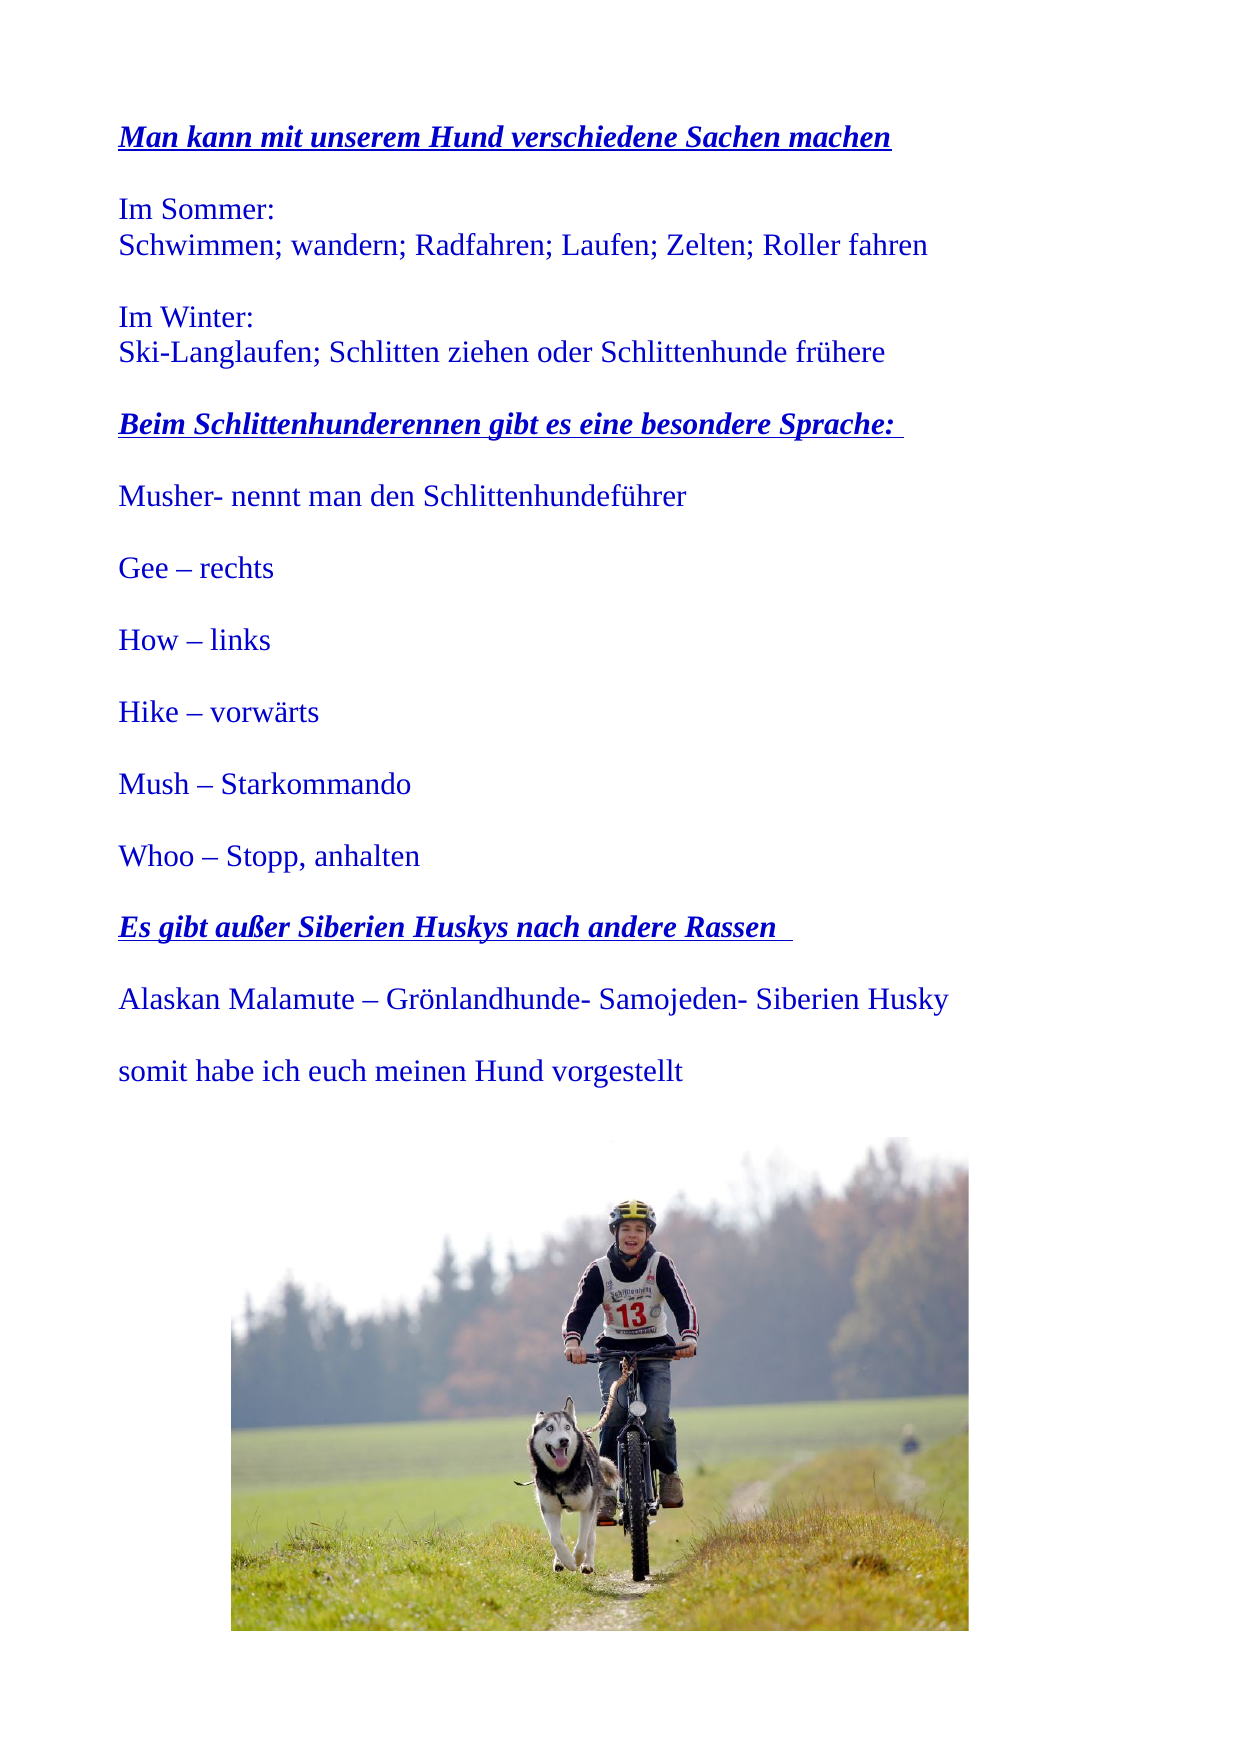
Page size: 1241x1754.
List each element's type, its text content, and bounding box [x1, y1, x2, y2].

text Schwimmen; wandern; Radfahren; Laufen; Zelten; Roller fahren [118, 226, 1122, 262]
text Es gibt außer Siberien Huskys nach andere Rassen [118, 909, 1122, 945]
text Mush – Starkommando [118, 765, 1122, 801]
text Im Winter: [118, 298, 1122, 334]
text somit habe ich euch meinen Hund vorgestellt [118, 1052, 1122, 1088]
text Ski-Langlaufen; Schlitten ziehen oder Schlittenhunde frühere [118, 334, 1122, 370]
text Alaskan Malamute – Grönlandhunde- Samojeden- Siberien Husky [118, 981, 1122, 1017]
text Beim Schlittenhunderennen gibt es eine besondere Sprache: [118, 406, 1122, 442]
picture [231, 1137, 969, 1631]
text Man kann mit unserem Hund verschiedene Sachen machen [118, 118, 1122, 154]
text Hike – vorwärts [118, 693, 1122, 729]
text How – links [118, 621, 1122, 657]
text Gee – rechts [118, 549, 1122, 585]
text Musher- nennt man den Schlittenhundeführer [118, 477, 1122, 513]
text Whoo – Stopp, anhalten [118, 837, 1122, 873]
text Im Sommer: [118, 190, 1122, 226]
